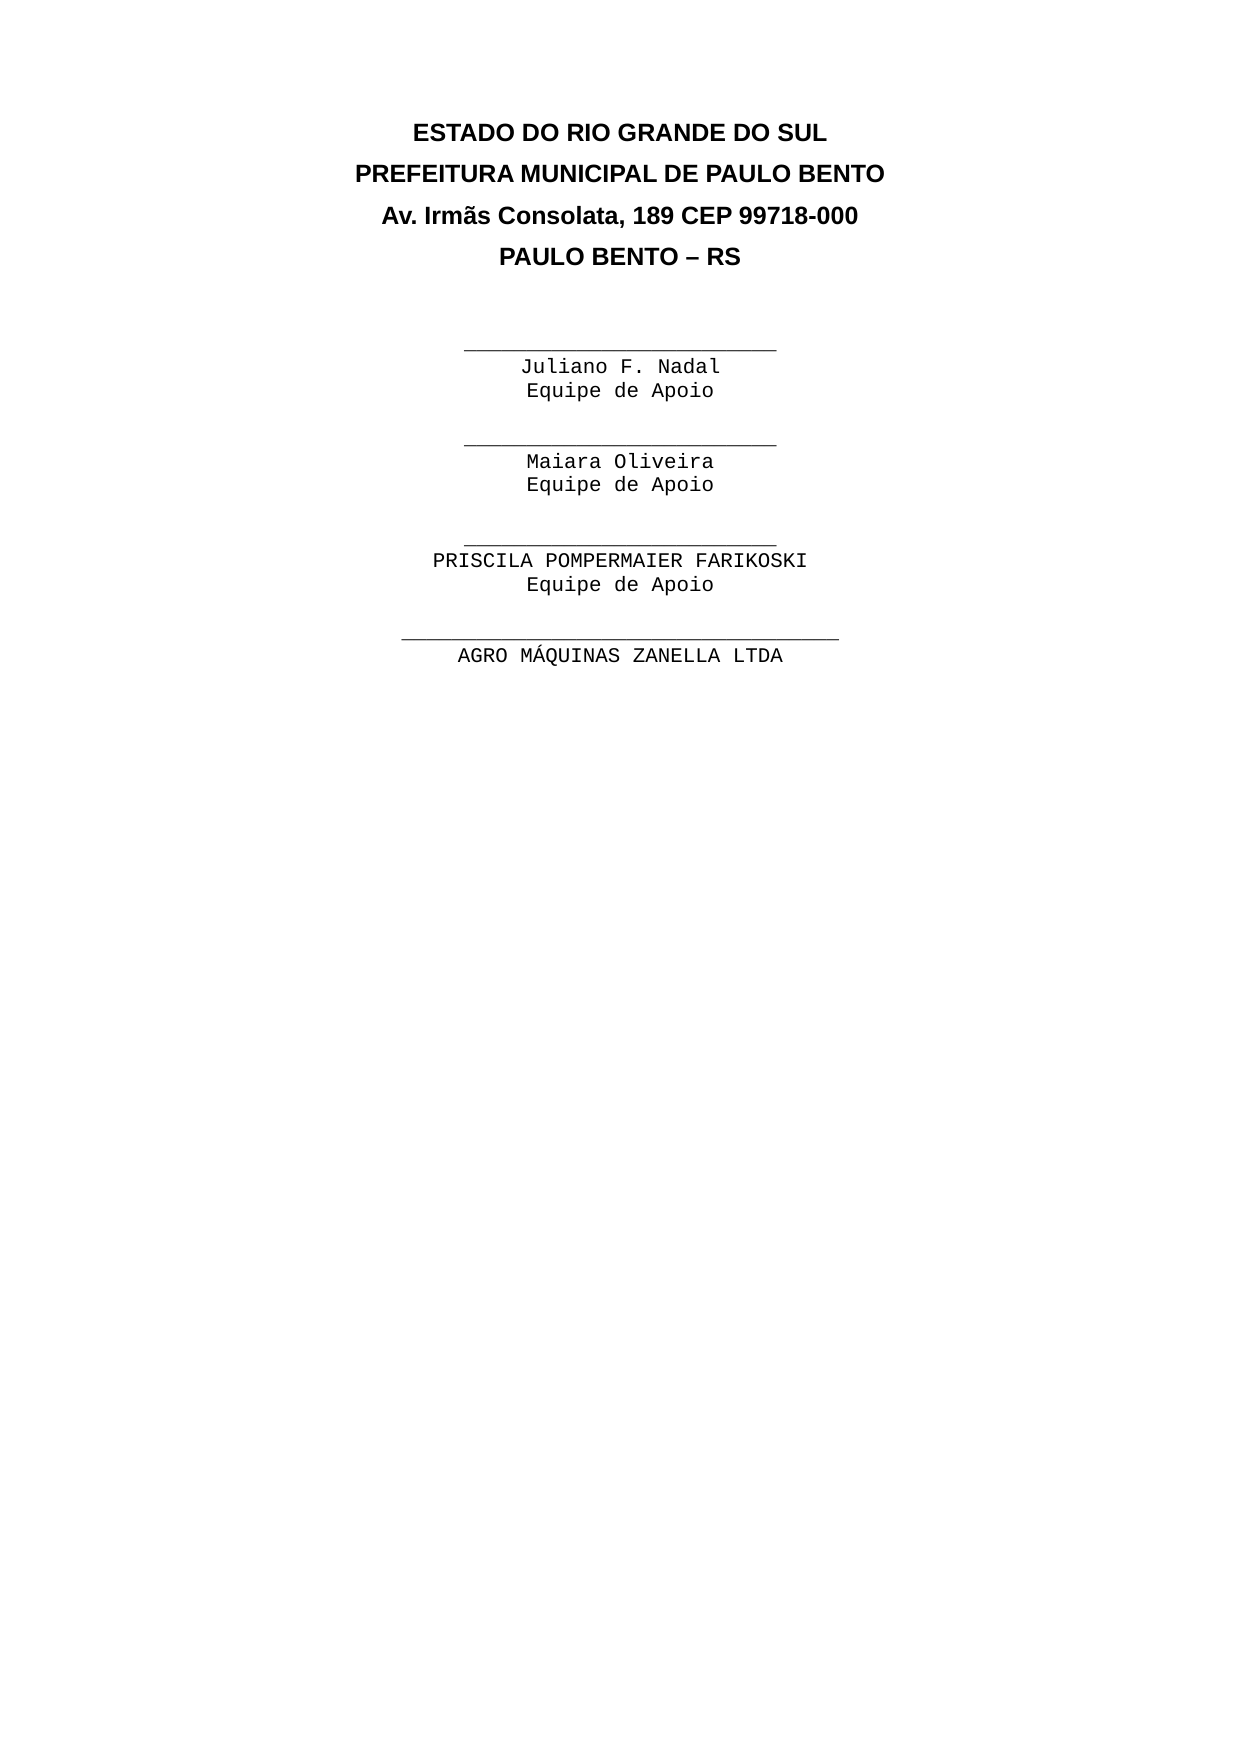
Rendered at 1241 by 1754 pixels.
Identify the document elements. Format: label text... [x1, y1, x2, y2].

text _________________________ Juliano F. Nadal Equipe de Apoio [118, 332, 1122, 403]
text ___________________________________ AGRO MÁQUINAS ZANELLA LTDA [118, 598, 1122, 716]
text _________________________ PRISCILA POMPERMAIER FARIKOSKI Equipe de Apoio [118, 527, 1122, 598]
text _________________________ Maiara Oliveira Equipe de Apoio [118, 427, 1122, 498]
